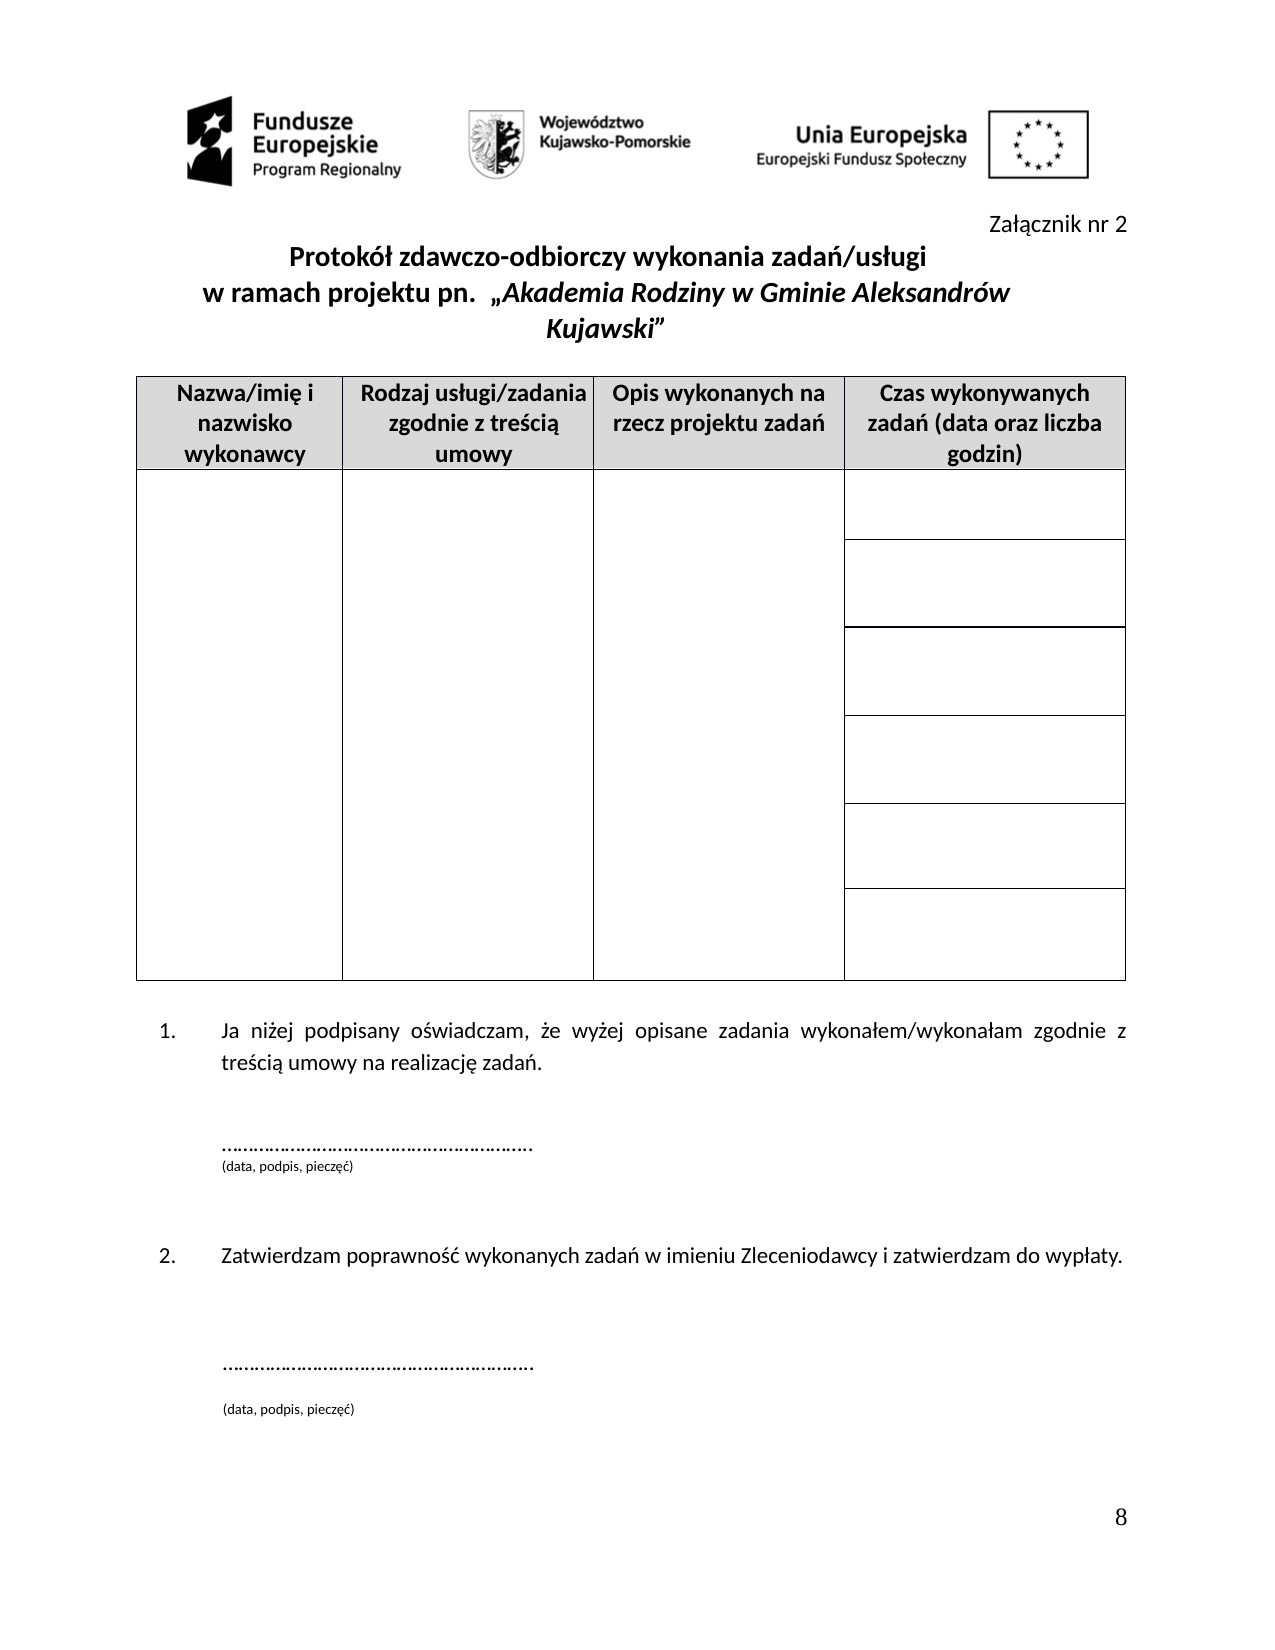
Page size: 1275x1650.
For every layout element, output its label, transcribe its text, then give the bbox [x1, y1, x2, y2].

text Załącznik nr 2 [148, 208, 1127, 238]
table_cell [845, 804, 1125, 888]
table_header Rodzaj usługi/zadania zgodnie z treścią umowy [343, 377, 593, 468]
list Zatwierdzam poprawność wykonanych zadań w imieniu Zleceniodawcy i zatwierdzam do wypłaty. [159, 1242, 1127, 1269]
text w ramach projektu pn. „Akademia Rodziny w Gminie Aleksandrów Kujawski” [148, 274, 1068, 345]
list ………………………………………………….. [223, 1348, 1127, 1376]
table_cell [594, 470, 844, 979]
list Ja niżej podpisany oświadczam, że wyżej opisane zadania wykonałem/wykonałam zgodnie z treścią umowy na realizację zadań. [159, 1016, 1127, 1076]
table_header Opis wykonanych na rzecz projektu zadań [594, 377, 844, 468]
table_cell [845, 540, 1125, 626]
table_header Czas wykonywanych zadań (data oraz liczba godzin) [845, 377, 1125, 468]
table_cell [845, 628, 1125, 715]
list (data, podpis, pieczęć) [223, 1401, 1127, 1429]
table_header Nazwa/imię i nazwisko wykonawcy [137, 377, 342, 468]
text (data, podpis, pieczęć) [148, 1157, 1127, 1186]
table_cell [845, 889, 1125, 979]
table_cell [845, 716, 1125, 803]
text ………………………………………………….. [148, 1129, 1127, 1157]
text Protokół zdawczo-odbiorczy wykonania zadań/usługi [148, 238, 1068, 274]
table_cell [845, 470, 1125, 539]
table_cell [343, 470, 593, 979]
table_cell [137, 470, 342, 979]
